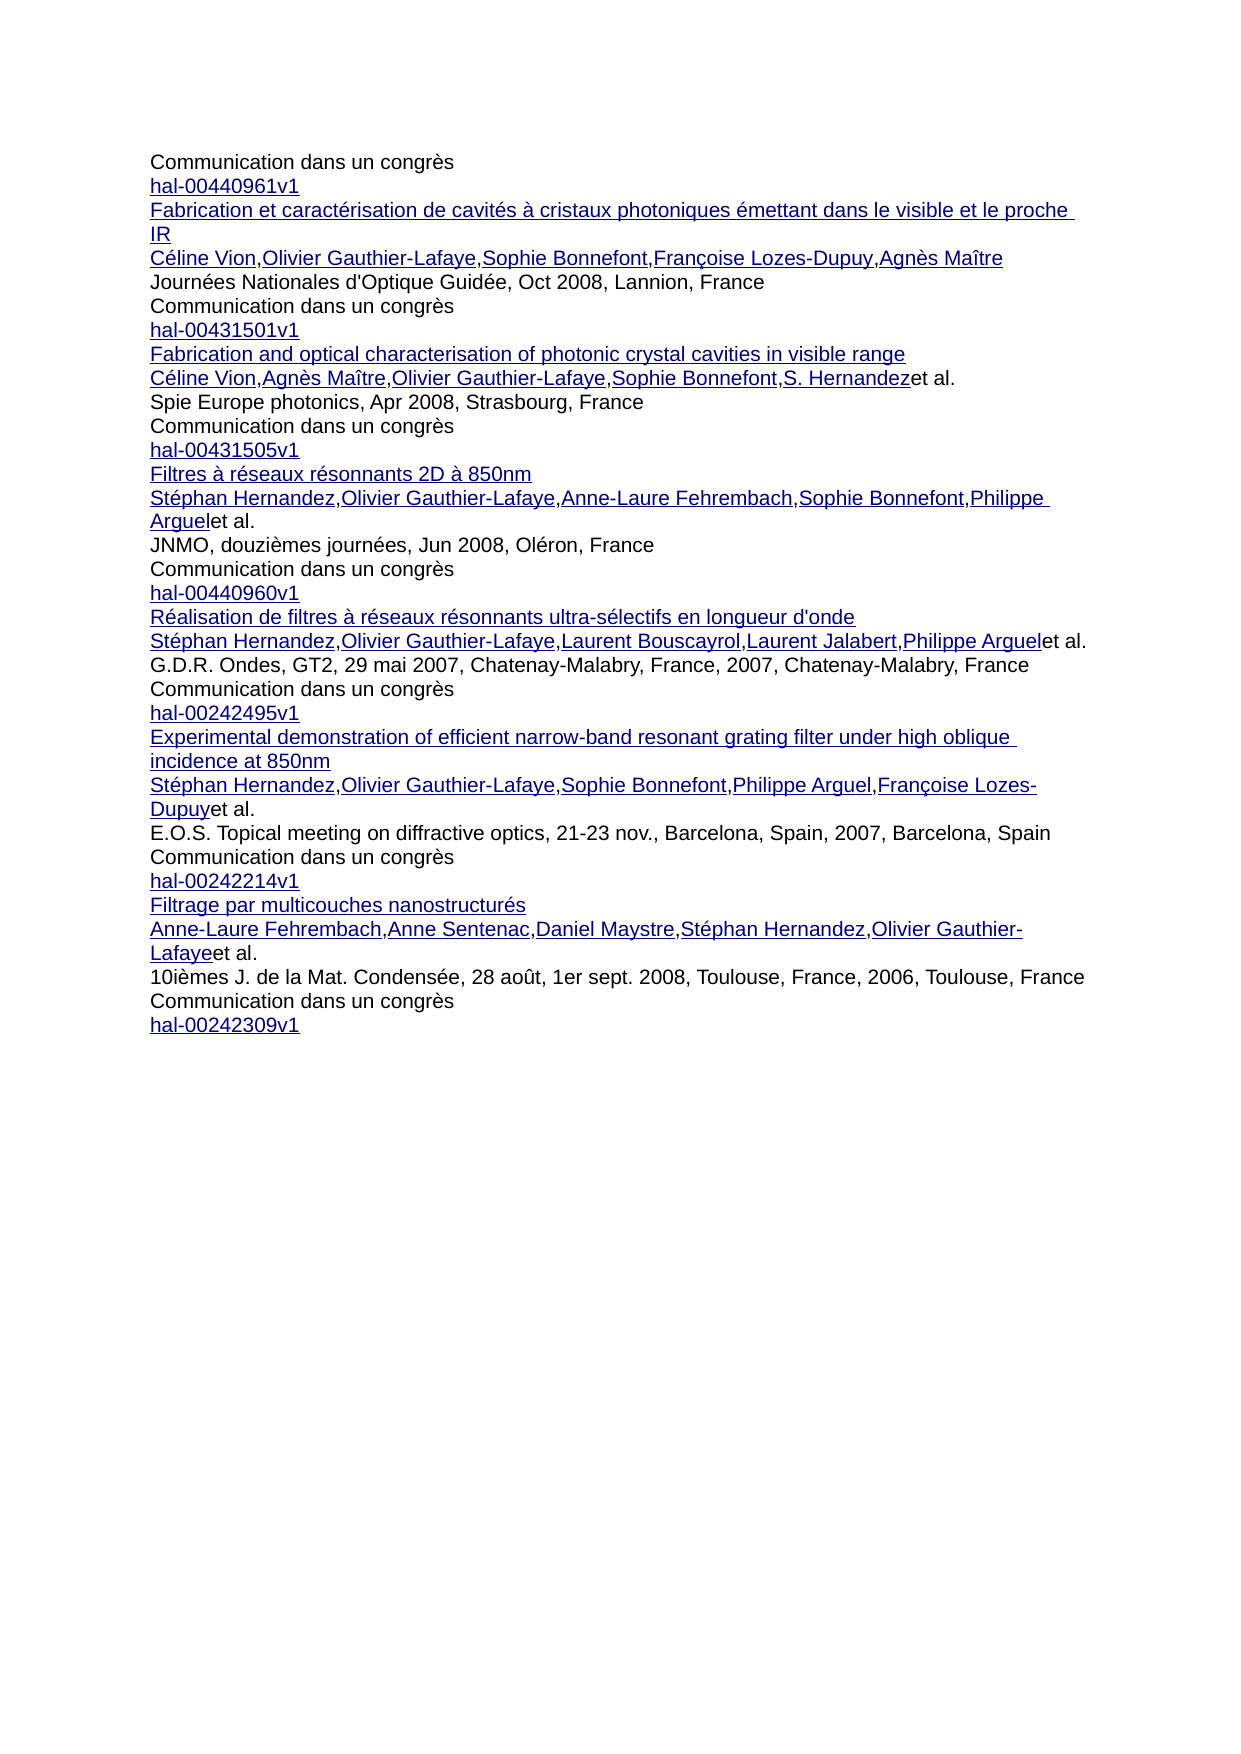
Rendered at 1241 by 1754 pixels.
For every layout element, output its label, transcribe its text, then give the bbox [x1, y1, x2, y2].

table_cell Filtres à réseaux résonnants 2D à 850nm Stéphan Hernandez,Olivier Gauthier-Lafaye,Anne-Laure Fehrembach,Sophie Bonnefont,Philippe Arguelet al. JNMO, douzièmes journées, Jun 2008, Oléron, France Communication dans un congrès hal-00440960v1 [150, 461, 1090, 605]
table_cell Experimental demonstration of efficient narrow-band resonant grating filter under high oblique incidence at 850nm Stéphan Hernandez,Olivier Gauthier-Lafaye,Sophie Bonnefont,Philippe Arguel,Françoise Lozes-Dupuyet al. E.O.S. Topical meeting on diffractive optics, 21-23 nov., Barcelona, Spain, 2007, Barcelona, Spain Communication dans un congrès hal-00242214v1 [150, 725, 1090, 893]
table_cell Fabrication and optical characterisation of photonic crystal cavities in visible range Céline Vion,Agnès Maître,Olivier Gauthier-Lafaye,Sophie Bonnefont,S. Hernandezet al. Spie Europe photonics, Apr 2008, Strasbourg, France Communication dans un congrès hal-00431505v1 [150, 342, 1090, 461]
table_cell Filtrage par multicouches nanostructurés Anne-Laure Fehrembach,Anne Sentenac,Daniel Maystre,Stéphan Hernandez,Olivier Gauthier-Lafayeet al. 10ièmes J. de la Mat. Condensée, 28 août, 1er sept. 2008, Toulouse, France, 2006, Toulouse, France Communication dans un congrès hal-00242309v1 [150, 893, 1090, 1036]
table_cell Communication dans un congrès hal-00440961v1 [150, 150, 1090, 198]
table_cell Fabrication et caractérisation de cavités à cristaux photoniques émettant dans le visible et le proche IR Céline Vion,Olivier Gauthier-Lafaye,Sophie Bonnefont,Françoise Lozes-Dupuy,Agnès Maître Journées Nationales d'Optique Guidée, Oct 2008, Lannion, France Communication dans un congrès hal-00431501v1 [150, 198, 1090, 342]
table_cell Réalisation de filtres à réseaux résonnants ultra-sélectifs en longueur d'onde Stéphan Hernandez,Olivier Gauthier-Lafaye,Laurent Bouscayrol,Laurent Jalabert,Philippe Arguelet al. G.D.R. Ondes, GT2, 29 mai 2007, Chatenay-Malabry, France, 2007, Chatenay-Malabry, France Communication dans un congrès hal-00242495v1 [150, 605, 1090, 725]
